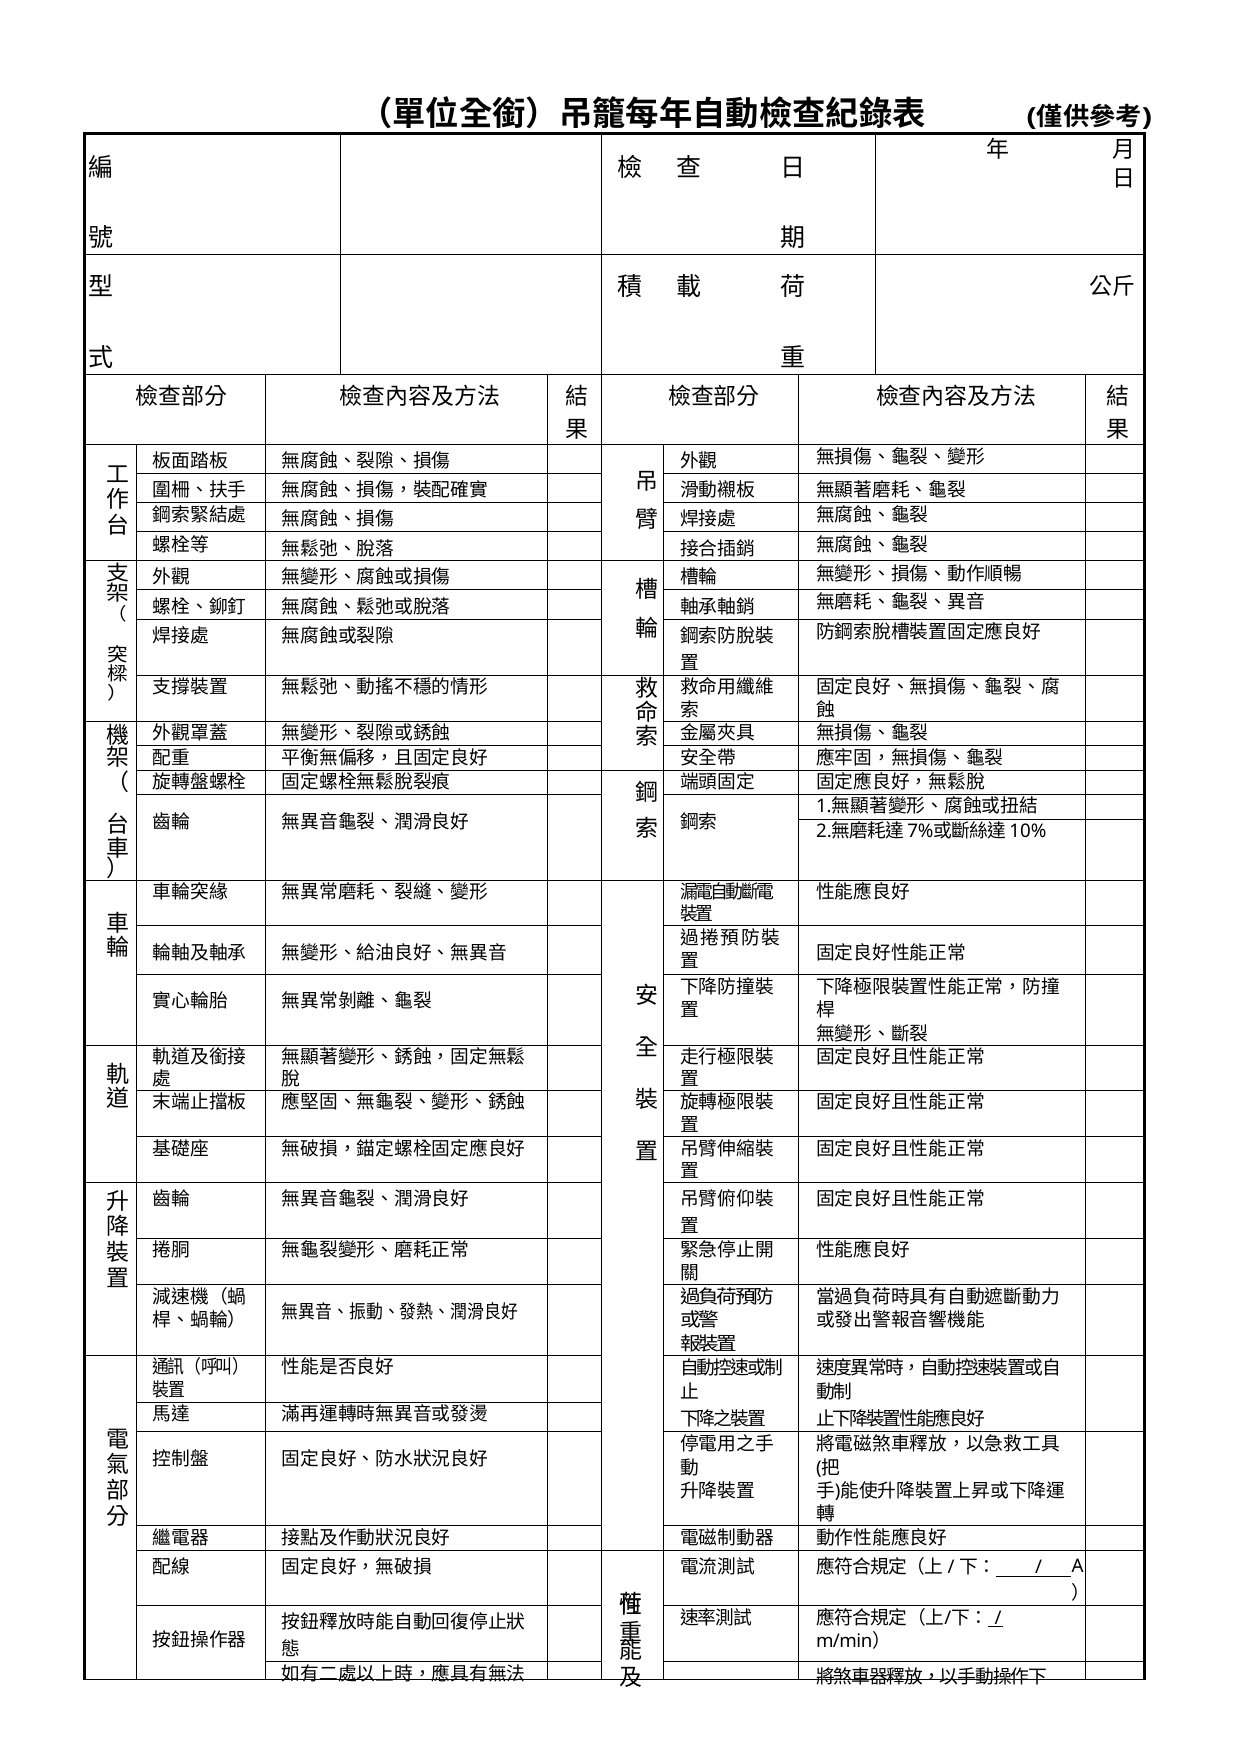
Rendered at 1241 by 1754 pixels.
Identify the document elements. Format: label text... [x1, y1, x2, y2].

text 軌道及銜接處 [153, 1046, 253, 1090]
text 輪軸及軸承 [153, 937, 253, 964]
text 平衡無偏移，且固定良好 [282, 746, 536, 769]
text 日 [888, 164, 1135, 193]
text 走行極限裝置 [680, 1046, 787, 1090]
text 按鈕釋放時能自動回復停止狀態 [282, 1607, 536, 1661]
text 無損傷、龜裂、變形 [816, 445, 1074, 468]
text 吊臂俯仰裝置 [680, 1183, 787, 1238]
text 報裝置 [680, 1331, 787, 1355]
text 金屬夾具 [680, 722, 787, 744]
text 過 捲 預 防 裝 [680, 926, 787, 949]
text 外觀 [153, 562, 253, 589]
text 檢查部分 [136, 377, 253, 411]
text 無鬆弛、動搖不穩的情形 [282, 676, 536, 698]
title （單位全銜）吊籠每年自動檢查紀錄表 (僅供參考) [359, 83, 1171, 136]
text 年 月 [888, 135, 1135, 163]
text 固定良好，無破損 [282, 1552, 536, 1579]
text 公斤 [888, 268, 1135, 301]
text 1.無顯著變形、腐蝕或扭結 [816, 795, 1074, 817]
text 應牢固，無損傷、龜裂 [816, 746, 1074, 769]
text 鋼索防脫裝置 [680, 621, 787, 675]
text 固定良好、無損傷、龜裂、腐蝕 [816, 676, 1074, 721]
text 速率測試 [680, 1606, 787, 1629]
text 配線 [153, 1552, 253, 1579]
text 防鋼索脫槽裝置固定應良好 [816, 620, 1074, 643]
text 2.無磨耗達 7%或斷絲達 10% [816, 820, 1074, 842]
text 無腐蝕、龜裂 [816, 503, 1074, 526]
text 救命用纖維索 [680, 676, 787, 721]
text 檢查部分 [668, 377, 787, 411]
text 應堅固、無龜裂、變形、銹蝕 [282, 1091, 536, 1113]
text 型 式 [89, 267, 329, 373]
text 齒輪 [153, 1183, 253, 1211]
text 將煞車器釋放，以手動操作下降運轉至適當位置，放開操作器按鈕時 [816, 1662, 1062, 1679]
text 性能是否良好 [282, 1356, 536, 1378]
text 下 降 防 撞 裝 [680, 975, 787, 998]
text 外觀罩蓋 [153, 722, 253, 744]
text 無顯著磨耗、龜裂 [816, 475, 1074, 502]
text 檢查內容及方法 [339, 377, 536, 411]
text 無變形、給油良好、無異音 [282, 937, 536, 964]
text 荷 性重 能及 試 [619, 1576, 650, 1679]
text 基礎座 [153, 1137, 253, 1159]
text 日 期 [780, 147, 864, 254]
text 止下降裝置性能應良好 [816, 1404, 1074, 1431]
text 如有二處以上時，應具有無法同 [282, 1662, 536, 1679]
text 結果 [1106, 377, 1133, 444]
text 性能應良好 [816, 881, 1074, 903]
text 無變形、斷裂 [816, 1022, 1074, 1045]
text ） [108, 686, 125, 703]
text 旋轉盤螺栓 [153, 771, 253, 793]
text 下降之裝置 [680, 1404, 787, 1431]
text 應符合規定（上 / 下： / [816, 1552, 1043, 1579]
text 檢查內容及方法 [876, 377, 1074, 411]
text 載 [676, 267, 701, 303]
text 固定良好且性能正常 [816, 1137, 1074, 1159]
text 圍柵、扶手 [153, 475, 253, 502]
text 無磨耗、龜裂、異音 [816, 590, 1074, 614]
text 旋轉極限裝置 [680, 1091, 787, 1136]
text 無腐蝕、損傷 [282, 504, 536, 531]
text 無異音、振動、發熱、潤滑良好 [282, 1296, 536, 1323]
text 無變形、裂隙或銹蝕 [282, 722, 536, 744]
text 動作性能應良好 [816, 1526, 1074, 1549]
text 無顯著變形、銹蝕，固定無鬆脫 [282, 1046, 536, 1090]
text 外觀 [680, 446, 787, 473]
text 無異音龜裂、潤滑良好 [282, 807, 536, 834]
text 漏電自動斷電裝置 [680, 881, 787, 925]
text 實心輪胎 [153, 986, 253, 1013]
text 無腐蝕、裂隙、損傷 [282, 446, 536, 473]
text 端頭固定 [680, 771, 787, 793]
text 無腐蝕、龜裂 [816, 532, 1074, 556]
text 固定良好且性能正常 [816, 1046, 1074, 1068]
text 無變形、腐蝕或損傷 [282, 562, 536, 589]
text 接點及作動狀況良好 [282, 1526, 536, 1549]
text 升降裝置 [680, 1479, 787, 1502]
text 性能應良好 [816, 1239, 1074, 1261]
text 無腐蝕或裂隙 [282, 621, 536, 648]
text 無龜裂變形、磨耗正常 [282, 1239, 536, 1261]
text 鋼索 [680, 807, 787, 834]
text 焊接處 [153, 621, 253, 648]
text 結果 [565, 377, 590, 444]
text 螺栓等 [153, 532, 253, 556]
text 無鬆弛、脫落 [282, 533, 536, 560]
text 配重 [153, 746, 253, 769]
text 安全帶 [680, 746, 787, 769]
text 板面踏板 [153, 446, 253, 473]
text 無腐蝕、鬆弛或脫落 [282, 592, 536, 619]
text 馬達 [153, 1403, 253, 1425]
text 無變形、損傷、動作順暢 [816, 561, 1074, 585]
text 無破損，錨定螺栓固定應良好 [282, 1137, 536, 1159]
text 固定良好、防水狀況良好 [282, 1443, 536, 1471]
text 滑動襯板 [680, 475, 787, 502]
text 檢 [618, 147, 652, 184]
text 置 [680, 998, 787, 1021]
text 末端止擋板 [153, 1091, 253, 1113]
text 無損傷、龜裂 [816, 722, 1074, 744]
text 鋼索緊結處 [153, 503, 253, 526]
text 電流測試 [680, 1552, 787, 1579]
text 積 [618, 267, 652, 303]
text 焊接處 [680, 504, 787, 531]
text 無異常磨耗、裂縫、變形 [282, 881, 536, 903]
text 控制盤 [153, 1443, 253, 1471]
text 置 [680, 949, 787, 972]
text 手)能使升降裝置上昇或下降運轉 [816, 1479, 1074, 1525]
text 通訊（呼叫）裝置 [153, 1356, 253, 1401]
text 軸承軸銷 [680, 592, 787, 619]
text 齒輪 [153, 807, 253, 834]
text 滿再運轉時無異音或發燙 [282, 1403, 536, 1425]
text 過負荷預防或警 [680, 1285, 789, 1331]
text 減速機（蝸 [153, 1285, 253, 1308]
text 查 [676, 147, 701, 184]
text 螺栓、鉚釘 [153, 592, 253, 619]
text 無異常剝離、龜裂 [282, 986, 536, 1013]
text 或發出警報音響機能 [816, 1308, 1074, 1331]
text 無異音龜裂、潤滑良好 [282, 1183, 536, 1211]
text 編 號 [89, 147, 329, 254]
text 固定應良好，無鬆脫 [816, 771, 1074, 793]
text 車輪突緣 [153, 881, 253, 903]
text 停電用之手動 [680, 1432, 787, 1479]
text 桿、蝸輪） [153, 1308, 253, 1331]
text 固定良好性能正常 [816, 937, 1074, 964]
text 將電磁煞車釋放，以急救工具(把 [816, 1432, 1074, 1479]
text 支撐裝置 [153, 676, 253, 698]
text 下降極限裝置性能正常，防撞桿 [816, 975, 1074, 1022]
text 捲胴 [153, 1239, 253, 1261]
text 自動控速或制止 [680, 1356, 787, 1403]
text 固定螺栓無鬆脫裂痕 [282, 771, 536, 793]
text 按鈕操作器 [153, 1625, 253, 1652]
text 繼電器 [153, 1526, 253, 1549]
text 當過負荷時具有自動遮斷動力 [816, 1285, 1074, 1308]
text 速度異常時，自動控速裝置或自動制 [816, 1356, 1076, 1403]
text 吊臂伸縮裝置 [680, 1137, 787, 1182]
text 無腐蝕、損傷，裝配確實 [282, 475, 536, 502]
text 接合插銷 [680, 533, 787, 560]
text ） [107, 863, 125, 880]
text 槽輪 [680, 562, 787, 589]
text 電磁制動器 [680, 1526, 787, 1549]
text 緊急停止開關 [680, 1239, 787, 1284]
text 應符合規定（上/下： / m/min） [816, 1606, 1074, 1652]
text 固定良好且性能正常 [816, 1091, 1074, 1113]
text 荷 重 [780, 267, 864, 373]
text 固定良好且性能正常 [816, 1183, 1074, 1211]
